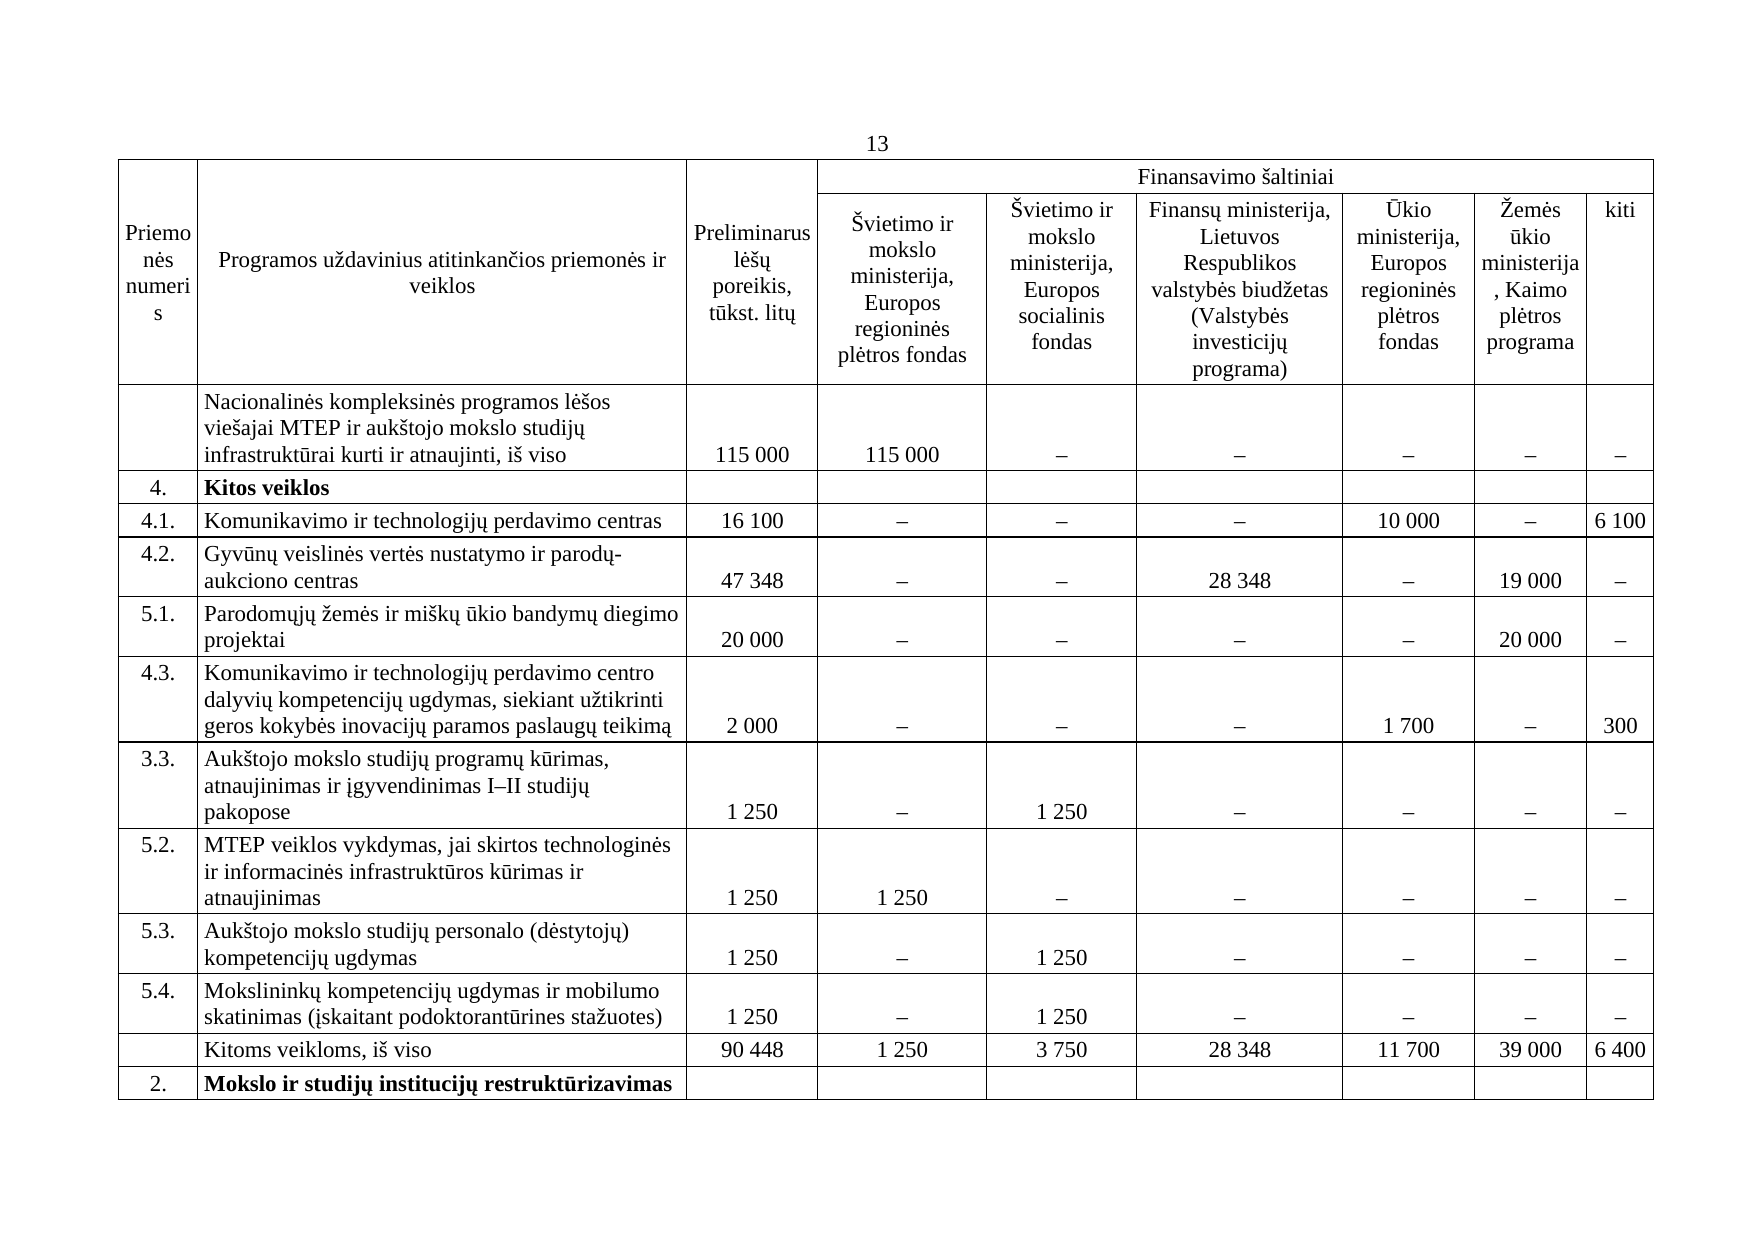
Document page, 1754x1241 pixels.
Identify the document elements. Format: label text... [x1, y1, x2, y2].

table_cell 1 250 [987, 974, 1136, 1032]
table_cell Mokslininkų kompetencijų ugdymas ir mobilumo skatinimas (įskaitant podoktorantūrines stažuotes) [198, 974, 686, 1032]
table_cell – [1587, 385, 1653, 470]
table_cell 39 000 [1475, 1034, 1586, 1066]
table_cell – [1137, 914, 1342, 973]
table_cell Nacionalinės kompleksinės programos lėšos viešajai MTEP ir aukštojo mokslo studijų infrastruktūrai kurti ir atnaujinti, iš viso [198, 385, 686, 470]
table_cell – [818, 657, 986, 741]
table_cell – [1343, 743, 1474, 827]
table_cell Aukštojo mokslo studijų personalo (dėstytojų) kompetencijų ugdymas [198, 914, 686, 973]
table_cell 1 700 [1343, 657, 1474, 741]
table_cell – [987, 385, 1136, 470]
table_cell 1 250 [987, 914, 1136, 973]
table_cell – [1587, 597, 1653, 656]
table_cell – [1475, 657, 1586, 741]
table_cell – [818, 504, 986, 536]
table_cell [987, 471, 1136, 503]
table_cell – [1137, 974, 1342, 1032]
table_cell 11 700 [1343, 1034, 1474, 1066]
table_cell – [1475, 743, 1586, 827]
table_cell – [1475, 385, 1586, 470]
table_cell 20 000 [687, 597, 817, 656]
table_cell Finansų ministerija, Lietuvos Respublikos valstybės biudžetas (Valstybės investicijų programa) [1137, 194, 1342, 384]
table_cell 1 250 [818, 829, 986, 913]
table_cell – [1475, 914, 1586, 973]
table_cell 4. [119, 471, 197, 503]
table_cell [1475, 471, 1586, 503]
table_cell – [987, 829, 1136, 913]
table_cell 16 100 [687, 504, 817, 536]
table_cell – [1343, 829, 1474, 913]
table_cell [1587, 1067, 1653, 1099]
table_cell 28 348 [1137, 1034, 1342, 1066]
table_cell 2 000 [687, 657, 817, 741]
table_cell [687, 1067, 817, 1099]
table_cell 1 250 [987, 743, 1136, 827]
table_cell [1137, 1067, 1342, 1099]
table_cell – [1475, 974, 1586, 1032]
table_cell 4.2. [119, 538, 197, 596]
table_cell 47 348 [687, 538, 817, 596]
table_cell Komunikavimo ir technologijų perdavimo centras [198, 504, 686, 536]
table_cell 115 000 [818, 385, 986, 470]
table_cell – [818, 974, 986, 1032]
table_cell – [818, 743, 986, 827]
table_cell – [1587, 538, 1653, 596]
table_cell – [1587, 743, 1653, 827]
table_cell 2. [119, 1067, 197, 1099]
table_cell – [1137, 657, 1342, 741]
table_cell [1587, 471, 1653, 503]
table_cell – [1343, 974, 1474, 1032]
table_cell – [1343, 538, 1474, 596]
table_cell 5.3. [119, 914, 197, 973]
table_cell Mokslo ir studijų institucijų restruktūrizavimas [198, 1067, 686, 1099]
table_cell 1 250 [687, 829, 817, 913]
table_cell Švietimo ir mokslo ministerija, Europos socialinis fondas [987, 194, 1136, 384]
table_cell 19 000 [1475, 538, 1586, 596]
table_cell – [1343, 914, 1474, 973]
table_cell [987, 1067, 1136, 1099]
table_header Preliminarus lėšų poreikis, tūkst. litų [687, 160, 817, 384]
table_cell 5.1. [119, 597, 197, 656]
table_cell kiti [1587, 194, 1653, 384]
table_header Finansavimo šaltiniai [818, 160, 1653, 193]
table_cell – [1137, 743, 1342, 827]
table_cell Žemės ūkio ministerija, Kaimo plėtros programa [1475, 194, 1586, 384]
table_cell – [1587, 974, 1653, 1032]
table_cell 90 448 [687, 1034, 817, 1066]
table_cell Kitoms veikloms, iš viso [198, 1034, 686, 1066]
table_cell – [1137, 504, 1342, 536]
table_cell – [1343, 385, 1474, 470]
table_cell [1475, 1067, 1586, 1099]
table_cell – [1587, 829, 1653, 913]
table_cell Komunikavimo ir technologijų perdavimo centro dalyvių kompetencijų ugdymas, siekiant užtikrinti geros kokybės inovacijų paramos paslaugų teikimą [198, 657, 686, 741]
table_cell Gyvūnų veislinės vertės nustatymo ir parodų-aukciono centras [198, 538, 686, 596]
table_cell 1 250 [687, 914, 817, 973]
table_cell 1 250 [687, 974, 817, 1032]
table_cell [1343, 1067, 1474, 1099]
table_cell – [1475, 829, 1586, 913]
table_cell – [1343, 597, 1474, 656]
table_cell [818, 1067, 986, 1099]
table_cell 4.3. [119, 657, 197, 741]
table_cell 28 348 [1137, 538, 1342, 596]
table_cell [687, 471, 817, 503]
table_cell MTEP veiklos vykdymas, jai skirtos technologinės ir informacinės infrastruktūros kūrimas ir atnaujinimas [198, 829, 686, 913]
table_cell – [1137, 385, 1342, 470]
table_cell – [987, 597, 1136, 656]
table_cell 1 250 [687, 743, 817, 827]
table_cell 6 100 [1587, 504, 1653, 536]
table_cell Ūkio ministerija, Europos regioninės plėtros fondas [1343, 194, 1474, 384]
table_cell 5.2. [119, 829, 197, 913]
table_header Priemonės numeris [119, 160, 197, 384]
table_cell [1343, 471, 1474, 503]
table_cell – [987, 657, 1136, 741]
table_cell – [1475, 504, 1586, 536]
table_cell 115 000 [687, 385, 817, 470]
table_cell [119, 385, 197, 470]
table_cell – [987, 504, 1136, 536]
table_cell – [987, 538, 1136, 596]
table_cell 3 750 [987, 1034, 1136, 1066]
table_cell 4.1. [119, 504, 197, 536]
table_cell Parodomųjų žemės ir miškų ūkio bandymų diegimo projektai [198, 597, 686, 656]
table_cell 300 [1587, 657, 1653, 741]
table_cell 3.3. [119, 743, 197, 827]
table_cell 10 000 [1343, 504, 1474, 536]
table_cell Švietimo ir mokslo ministerija, Europos regioninės plėtros fondas [818, 194, 986, 384]
table_cell 6 400 [1587, 1034, 1653, 1066]
table_cell 1 250 [818, 1034, 986, 1066]
table_cell [818, 471, 986, 503]
table_cell – [818, 538, 986, 596]
table_cell – [1587, 914, 1653, 973]
table_cell Aukštojo mokslo studijų programų kūrimas, atnaujinimas ir įgyvendinimas I–II studijų pakopose [198, 743, 686, 827]
table_cell – [1137, 597, 1342, 656]
table_cell – [818, 597, 986, 656]
table_cell – [1137, 829, 1342, 913]
table_cell [1137, 471, 1342, 503]
table_header Programos uždavinius atitinkančios priemonės ir veiklos [198, 160, 686, 384]
table_cell – [818, 914, 986, 973]
table_cell 5.4. [119, 974, 197, 1032]
table_cell Kitos veiklos [198, 471, 686, 503]
table_cell 20 000 [1475, 597, 1586, 656]
table_cell [119, 1034, 197, 1066]
